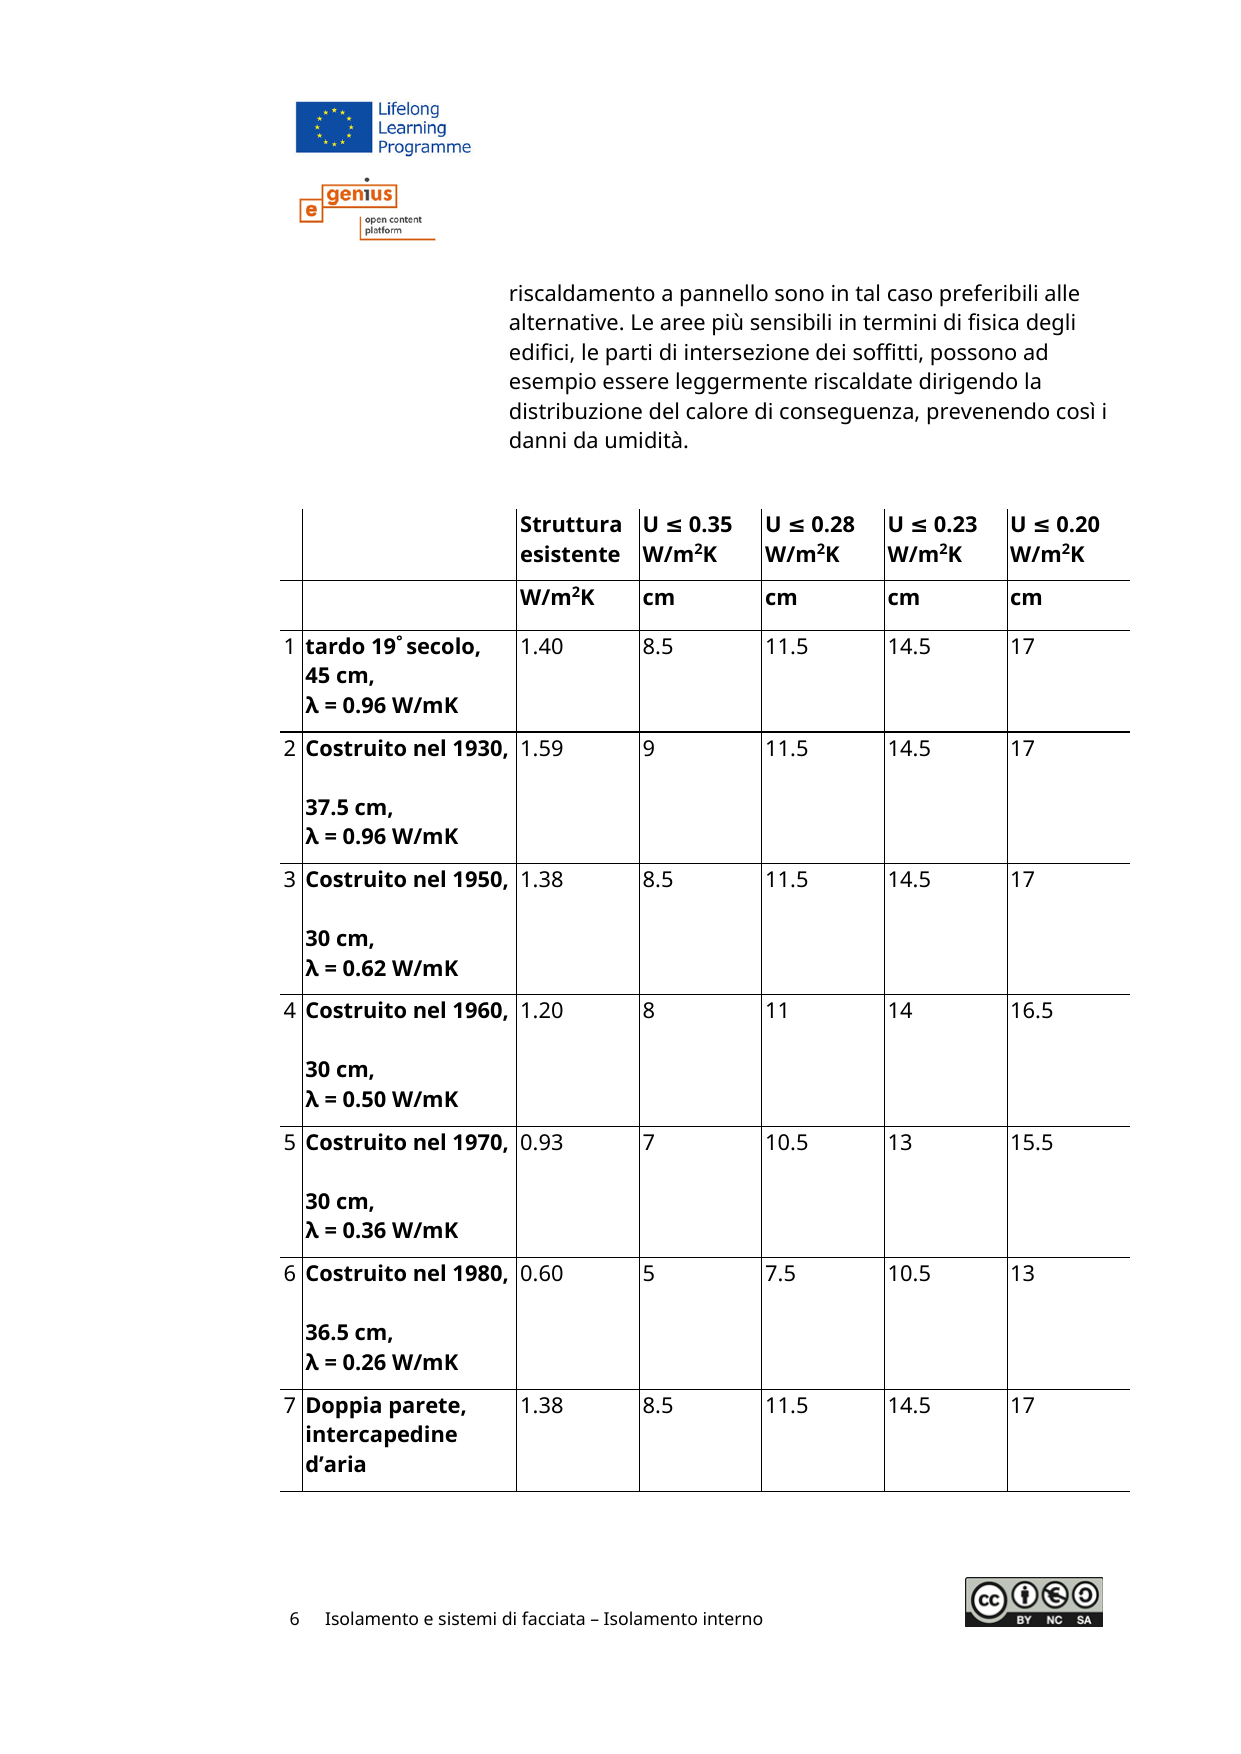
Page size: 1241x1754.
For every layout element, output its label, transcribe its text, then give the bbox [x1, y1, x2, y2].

table_cell 14.5 [885, 1390, 1007, 1491]
table_cell 1.38 [517, 1390, 639, 1491]
table_cell 0.60 [517, 1258, 639, 1389]
table_cell cm [885, 581, 1007, 629]
table_cell cm [762, 581, 884, 629]
table_cell 0.93 [517, 1127, 639, 1257]
table_cell 13 [1008, 1258, 1129, 1389]
table_cell 14 [885, 995, 1007, 1126]
table_cell cm [1008, 581, 1129, 629]
table_cell 3 [280, 864, 302, 994]
table_cell 6 [280, 1258, 302, 1389]
table_cell Costruito nel 1930, 37.5 cm, λ = 0.96 W/mK [303, 733, 516, 863]
table_cell 14.5 [885, 733, 1007, 863]
table_cell 1.59 [517, 733, 639, 863]
table_cell 11.5 [762, 1390, 884, 1491]
table_cell 7 [280, 1390, 302, 1491]
table_cell W/m2K [517, 581, 639, 629]
table_cell Costruito nel 1980, 36.5 cm, λ = 0.26 W/mK [303, 1258, 516, 1389]
table_cell [280, 581, 302, 629]
table_cell 4 [280, 995, 302, 1126]
table_header U ≤ 0.23 W/m2K [885, 509, 1007, 580]
table_cell 8 [640, 995, 761, 1126]
table_header [303, 509, 516, 580]
table_cell 14.5 [885, 631, 1007, 731]
table_cell 17 [1008, 631, 1129, 731]
table_cell 17 [1008, 733, 1129, 863]
table_header U ≤ 0.28 W/m2K [762, 509, 884, 580]
table_cell 1.20 [517, 995, 639, 1126]
table_header [280, 509, 302, 580]
table_cell tardo 19° secolo, 45 cm, λ = 0.96 W/mK [303, 631, 516, 731]
list riscaldamento a pannello sono in tal caso preferibili alle alternative. Le aree più sensibili in termini di fisica degli edifici, le parti di intersezione dei soffitti, possono ad esempio essere leggermente riscaldate dirigendo la distribuzione del calore di conseguenza, prevenendo così i danni da umidità. [434, 278, 1119, 454]
table_cell 1 [280, 631, 302, 731]
table_cell Costruito nel 1960, 30 cm, λ = 0.50 W/mK [303, 995, 516, 1126]
table_cell Doppia parete, intercapedine d’aria [303, 1390, 516, 1491]
table_cell 7.5 [762, 1258, 884, 1389]
table_cell 15.5 [1008, 1127, 1129, 1257]
table_header Struttura esistente [517, 509, 639, 580]
table_cell 11.5 [762, 864, 884, 994]
table_cell 8.5 [640, 631, 761, 731]
table_cell 11 [762, 995, 884, 1126]
table_cell Costruito nel 1950, 30 cm, λ = 0.62 W/mK [303, 864, 516, 994]
table_cell 7 [640, 1127, 761, 1257]
table_cell 2 [280, 733, 302, 863]
table_header U ≤ 0.20 W/m2K [1008, 509, 1129, 580]
table_cell 10.5 [885, 1258, 1007, 1389]
table_cell Costruito nel 1970, 30 cm, λ = 0.36 W/mK [303, 1127, 516, 1257]
table_cell cm [640, 581, 761, 629]
table_cell 14.5 [885, 864, 1007, 994]
table_cell 8.5 [640, 864, 761, 994]
table_cell 13 [885, 1127, 1007, 1257]
table_cell 11.5 [762, 631, 884, 731]
table_header U ≤ 0.35 W/m2K [640, 509, 761, 580]
table_cell 11.5 [762, 733, 884, 863]
table_cell 8.5 [640, 1390, 761, 1491]
table_cell 1.40 [517, 631, 639, 731]
table_cell 17 [1008, 864, 1129, 994]
table_cell 1.38 [517, 864, 639, 994]
table_cell 5 [640, 1258, 761, 1389]
table_cell 10.5 [762, 1127, 884, 1257]
table_cell 5 [280, 1127, 302, 1257]
table_cell 16.5 [1008, 995, 1129, 1126]
table_cell 17 [1008, 1390, 1129, 1491]
table_cell [303, 581, 516, 629]
table_cell 9 [640, 733, 761, 863]
